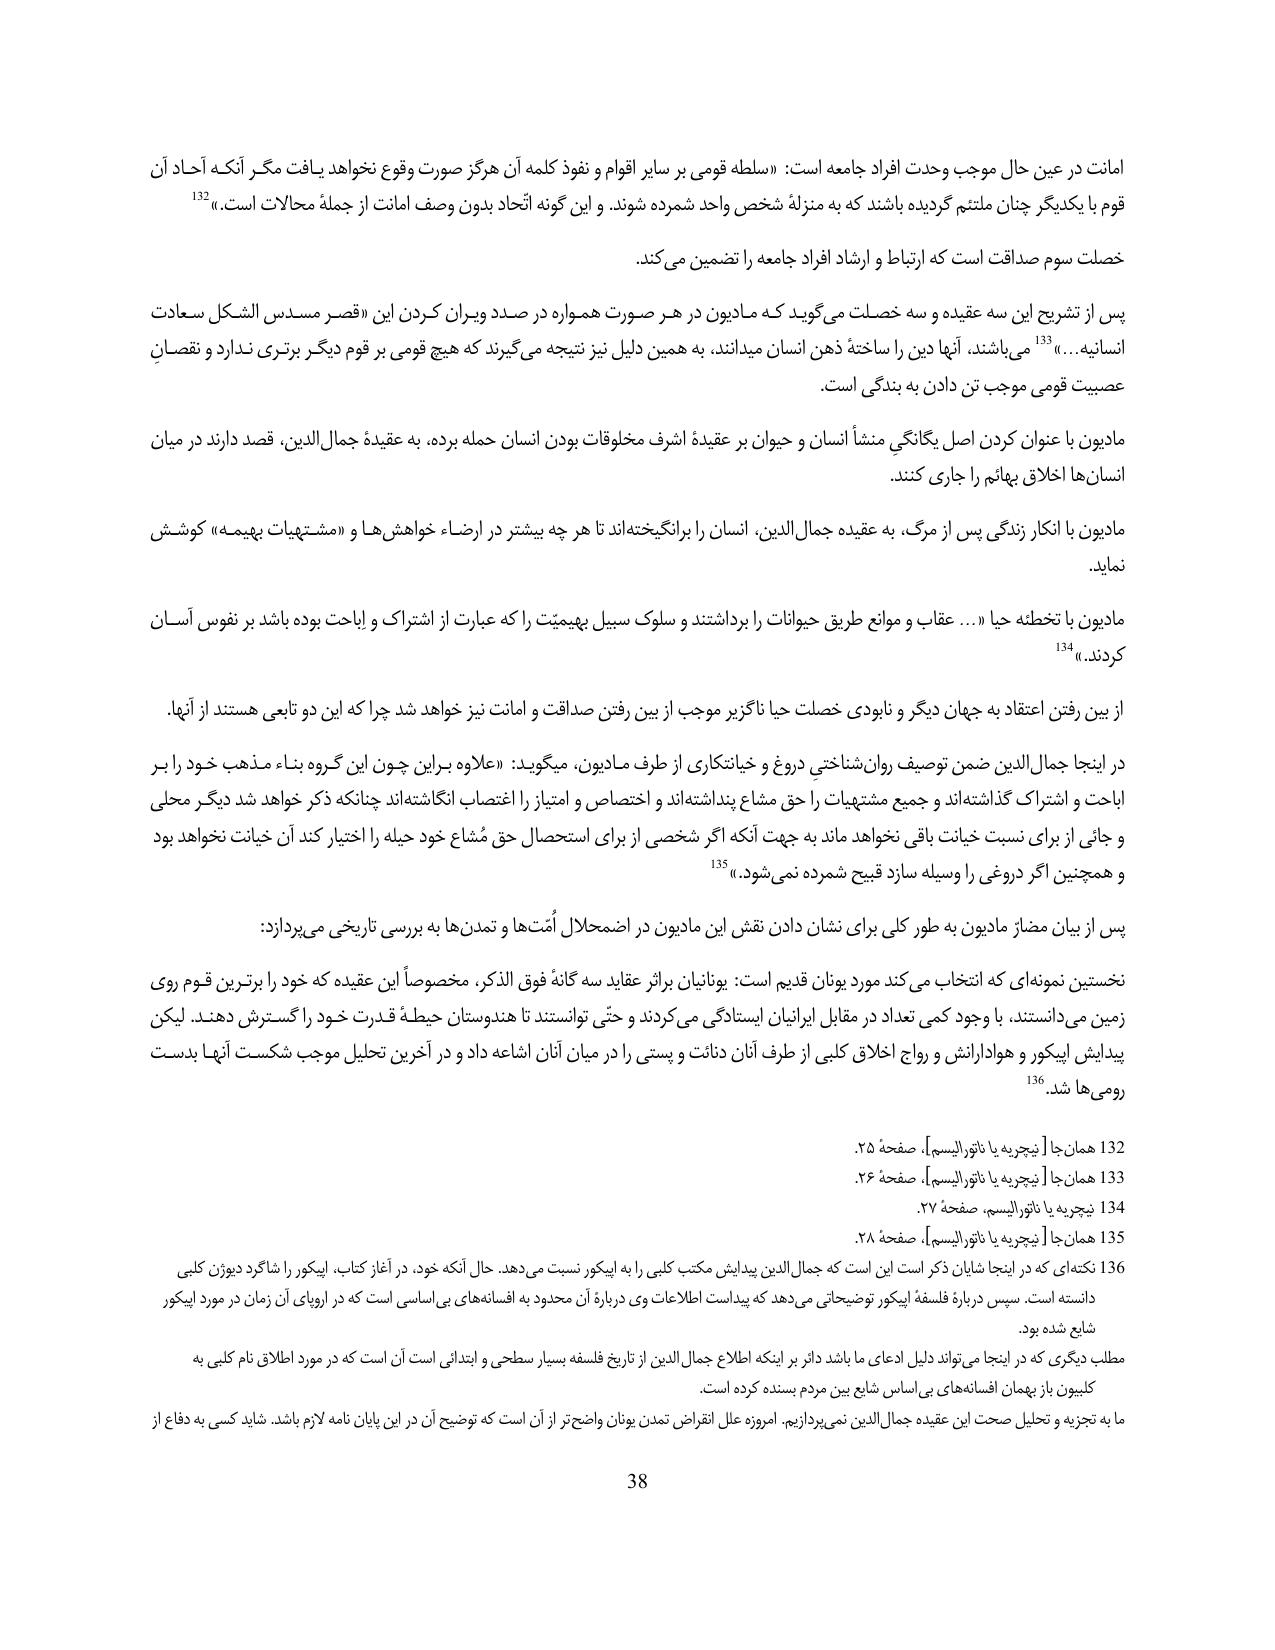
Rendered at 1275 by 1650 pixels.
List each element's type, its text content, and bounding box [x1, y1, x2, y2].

text همان‌جا [نیچریه یا ناتورالیسم]، صفحهٔ ۲۸. [150, 1223, 1125, 1253]
text پس از تشریح این سه عقیده و سه خصلت می‌گوید که مادیون در هر صورت همواره در صدد ویران کردن این «قصر مسدس الشکل سعادت انسانیه…» می‌باشند، آنها دین را ساختهٔ ذهن انسان میدانند، به همین دلیل نیز نتیجه می‌گیرند که هیچ قومی بر قوم دیگر برتری ندارد و نقصانِ عصبیت قومی موجب تن دادن به بندگی است. [150, 294, 1125, 403]
text نکته‌ای که در اینجا شایان ذکر است این است که جمال‌الدین پیدایش مکتب کلبی را به اپیکور نسبت می‌دهد. حال آنکه خود، در آغاز کتاب، اپیکور را شاگرد دیوژن کلبی دانسته است. سپس دربارهٔ فلسفهٔ اپیکور توضیحاتی می‌دهد که پیداست اطلاعات وی دربارهٔ آن محدود به افسانه‌های بی‌اساسی است که در اروپای آن زمان در مورد اپیکور شایع شده بود. [150, 1253, 1125, 1343]
text ما به تجزیه و تحلیل صحت این عقیده جمال‌الدین نمی‌پردازیم. امروزه علل انقراض تمدن یونان واضح‌تر از آن است که توضیح آن در این پایان نامه لازم باشد. شاید کسی به دفاع از این نظریه بر‌نخیزد که علت انقراض یونان ظهور اپیکوریان است تا ما بخواهیم در پاسخ وی به استدلال بپردازیم. [150, 1404, 1125, 1434]
text نخستین نمونه‌ای که انتخاب می‌کند مورد یونان قدیم است: یونانیان براثر عقاید سه گانهٔ فوق الذکر، مخصوصاً این عقیده که خود را برترین قوم روی زمین می‌دانستند، با وجود کمی تعداد در مقابل ایرانیان ایستادگی می‌کردند و حتّی توانستند تا هندوستان حیطهٔ قدرت خود را گسترش دهند. لیکن پیدایش اپیکور و هوادارانش و رواج اخلاق کلبی از طرف آنان دنائت و پستی را در میان آنان اشاعه داد و در آخرین تحلیل موجب شکست آنها بدست رومی‌ها شد. [150, 962, 1125, 1106]
text نیچریه یا ناتورالیسم، صفحهٔ ۲۷. [150, 1193, 1125, 1223]
text همان‌جا [نیچریه یا ناتورالیسم]، صفحهٔ ۲۶. [150, 1163, 1125, 1193]
text در اینجا جمال‌الدین ضمن توصیف روان‌شناختیِ دروغ و خیانتکاری از طرف مادیون، میگوید: «علاوه براین چون این گروه بناء مذهب خود را بر اباحت و اشتراک گذاشته‌اند و جمیع مشتهیات را حق مشاع پنداشته‌اند و اختصاص و امتیاز را اغتصاب انگاشته‌اند چنانکه ذکر خواهد شد دیگر محلی و جائی از برای نسبت خیانت باقی نخواهد ماند به جهت آنکه اگر شخصی از برای استحصال حق مُشاع خود حیله را اختیار کند آن خیانت نخواهد بود و همچنین اگر دروغی را وسیله سازد قبیح شمرده نمی‌شود.» [150, 745, 1125, 890]
text مطلب دیگری که در اینجا می‌تواند دلیل ادعای ما باشد دائر بر اینکه اطلاع جمال‌الدین از تاریخ فلسفه بسیار سطحی و ابتدائی است آن است که در مورد اطلاق نام کلبی به کلبیون باز بهمان افسانه‌های بی‌اساس شایع بین مردم بسنده کرده است. [150, 1343, 1125, 1404]
text همان‌جا [نیچریه یا ناتورالیسم]، صفحهٔ ۲۵. [150, 1133, 1125, 1163]
text مادیون با انکار زندگی پس از مرگ، به عقیده جمال‌الدین، انسان را برانگیخته‌اند تا هر چه بیشتر در ارضاء خواهش‌ها و «مشتهیات بهیمه» کوشش نماید. [150, 511, 1125, 583]
text پس از بیان مضارّ مادیون به طور کلی برای نشان دادن نقش این مادیون در اضمحلال اُمّت‌ها و تمدن‌ها به بررسی تاریخی می‌پردازد: [150, 908, 1125, 944]
text مادیون با تخطئه حیا «… عقاب و موانع طریق حیوانات را برداشتند و سلوک سبیل بهیمیّت را که عبارت از اشتراک و اِباحت بوده باشد بر نفوس آسان کردند.» [150, 601, 1125, 673]
text خصلت سوم صداقت است که ارتباط و ارشاد افراد جامعه را تضمین می‌کند. [150, 240, 1125, 276]
text امانت در عین حال موجب وحدت افراد جامعه است: «سلطه قومی بر سایر اقوام و نفوذ کلمه آن هرگز صورت وقوع نخواهد یافت مگر آنکه آحاد آن قوم با یکدیگر چنان ملتئم گردیده باشند که به منزلهٔ شخص واحد شمرده شوند. و این گونه اتّحاد بدون وصف امانت از جملهٔ محالات است.» [150, 150, 1125, 222]
text از بین رفتن اعتقاد به جهان دیگر و نابودی خصلت حیا ناگزیر موجب از بین رفتن صداقت و امانت نیز خواهد شد چرا که این دو تابعی هستند از آنها. [150, 691, 1125, 727]
text مادیون با عنوان کردن اصل یگانگیِ منشأ انسان و حیوان بر عقیدهٔ اشرف مخلوقات بودن انسان حمله برده، به عقیدهٔ جمال‌الدین، قصد دارند در میان انسان‌ها اخلاق بهائم را جاری کنند. [150, 421, 1125, 493]
